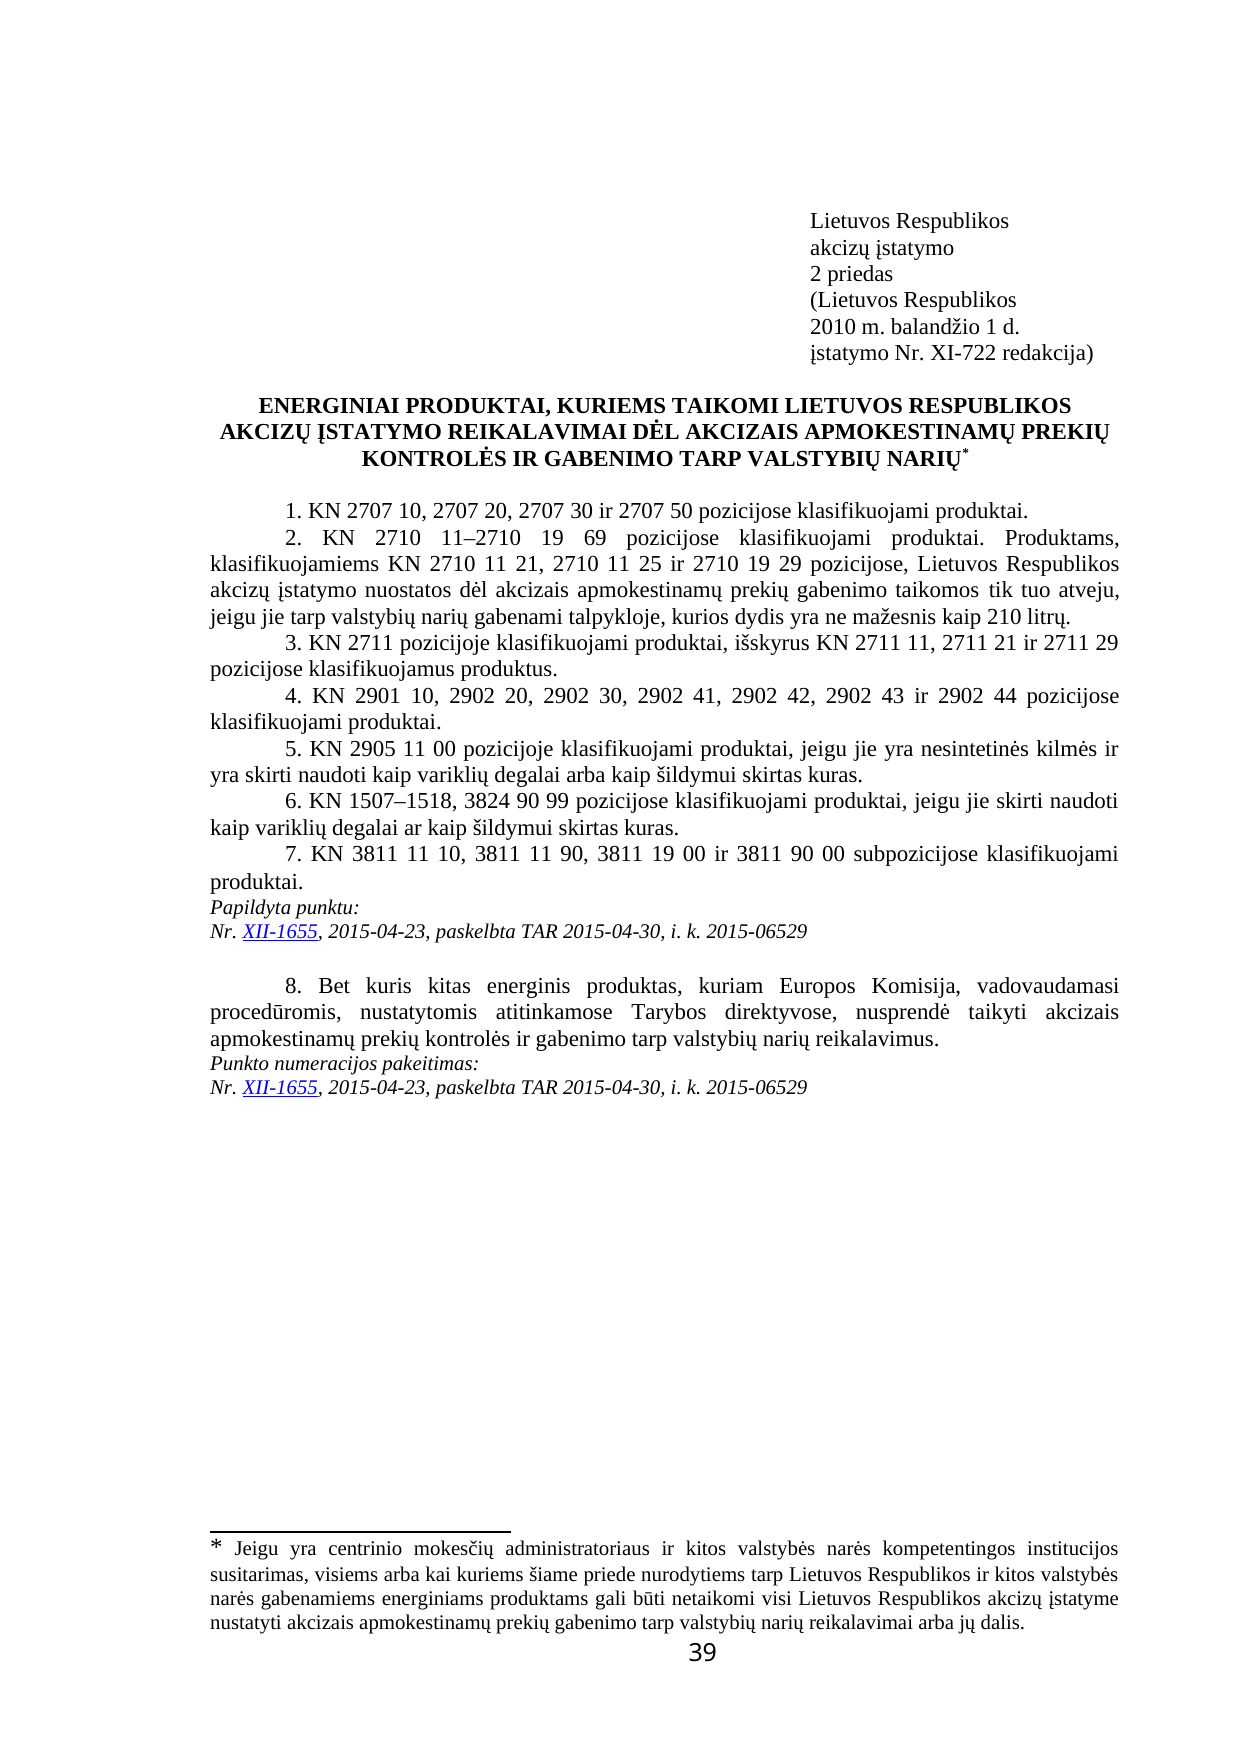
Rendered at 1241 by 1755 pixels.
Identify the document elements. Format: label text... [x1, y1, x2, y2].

text 2010 m. balandžio 1 d. [210, 313, 1120, 339]
text (Lietuvos Respublikos [210, 287, 1120, 313]
text ENERGINIAI PRODUKTAI, KURIEMS TAIKOMI LIETUVOS RESPUBLIKOS AKCIZŲ ĮSTATYMO REIKALAVIMAI DĖL AKCIZAIS APMOKESTINAMŲ PREKIŲ KONTROLĖS IR GABENIMO TARP VALSTYBIŲ NARIŲ [210, 392, 1120, 471]
text 5. KN 2905 11 00 pozicijoje klasifikuojami produktai, jeigu jie yra nesintetinės kilmės ir yra skirti naudoti kaip variklių degalai arba kaip šildymui skirtas kuras. [210, 734, 1120, 787]
text 1. KN 2707 10, 2707 20, 2707 30 ir 2707 50 pozicijose klasifikuojami produktai. [210, 497, 1120, 524]
text 4. KN 2901 10, 2902 20, 2902 30, 2902 41, 2902 42, 2902 43 ir 2902 44 pozicijose klasifikuojami produktai. [210, 682, 1120, 734]
text Punkto numeracijos pakeitimas: [210, 1051, 1120, 1075]
text 3. KN 2711 pozicijoje klasifikuojami produktai, išskyrus KN 2711 11, 2711 21 ir 2711 29 pozicijose klasifikuojamus produktus. [210, 629, 1120, 682]
text Nr. XII-1655, 2015-04-23, paskelbta TAR 2015-04-30, i. k. 2015-06529 [210, 919, 1120, 943]
text akcizų įstatymo [210, 234, 1120, 260]
text Lietuvos Respublikos [210, 207, 1120, 234]
text Jeigu yra centrinio mokesčių administratoriaus ir kitos valstybės narės kompetentingos institucijos susitarimas, visiems arba kai kuriems šiame priede nurodytiems tarp Lietuvos Respublikos ir kitos valstybės narės gabenamiems energiniams produktams gali būti netaikomi visi Lietuvos Respublikos akcizų įstatyme nustatyti akcizais apmokestinamų prekių gabenimo tarp valstybių narių reikalavimai arba jų dalis. [210, 1532, 1120, 1634]
text 8. Bet kuris kitas energinis produktas, kuriam Europos Komisija, vadovaudamasi procedūromis, nustatytomis atitinkamose Tarybos direktyvose, nusprendė taikyti akcizais apmokestinamų prekių kontrolės ir gabenimo tarp valstybių narių reikalavimus. [210, 972, 1120, 1051]
text 7. KN 3811 11 10, 3811 11 90, 3811 19 00 ir 3811 90 00 subpozicijose klasifikuojami produktai. [210, 840, 1120, 895]
text Papildyta punktu: [210, 895, 1120, 919]
text įstatymo Nr. XI-722 redakcija) [210, 339, 1120, 366]
text 6. KN 1507–1518, 3824 90 99 pozicijose klasifikuojami produktai, jeigu jie skirti naudoti kaip variklių degalai ar kaip šildymui skirtas kuras. [210, 787, 1120, 840]
text 2. KN 2710 11–2710 19 69 pozicijose klasifikuojami produktai. Produktams, klasifikuojamiems KN 2710 11 21, 2710 11 25 ir 2710 19 29 pozicijose, Lietuvos Respublikos akcizų įstatymo nuostatos dėl akcizais apmokestinamų prekių gabenimo taikomos tik tuo atveju, jeigu jie tarp valstybių narių gabenami talpykloje, kurios dydis yra ne mažesnis kaip 210 litrų. [210, 524, 1120, 629]
text Nr. XII-1655, 2015-04-23, paskelbta TAR 2015-04-30, i. k. 2015-06529 [210, 1075, 1120, 1099]
text 2 priedas [210, 260, 1120, 287]
